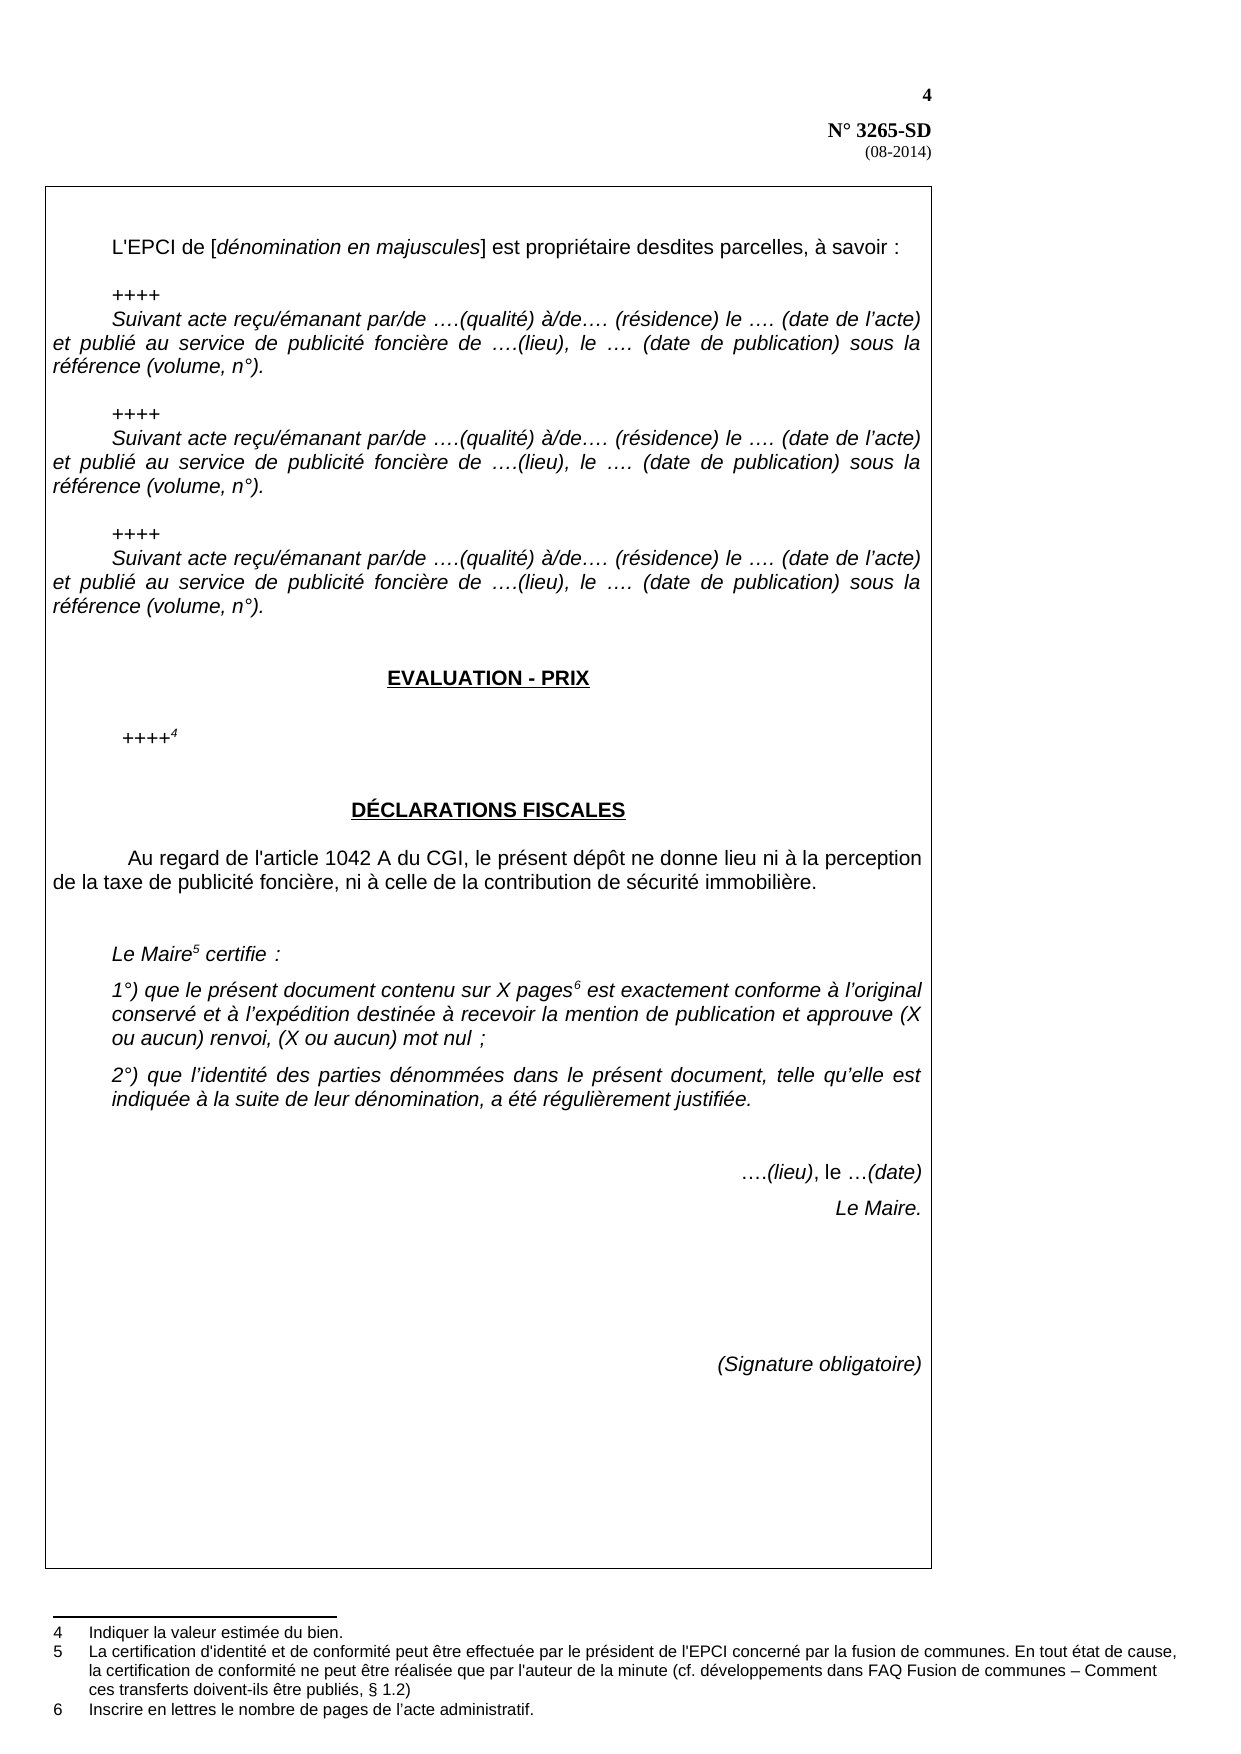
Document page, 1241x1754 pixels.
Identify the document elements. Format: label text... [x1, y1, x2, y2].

table_cell [1197, 83, 1203, 161]
table_header L'EPCI de [dénomination en majuscules] est propriétaire desdites parcelles, à savoir : ++++ Suivant acte reçu/émanant par/de ….(qualité) à/de…. (résidence) le …. (date de l’acte) et publié au service de publicité foncière de ….(lieu), le …. (date de publication) sous la référence (volume, n°). ++++ Suivant acte reçu/émanant par/de ….(qualité) à/de…. (résidence) le …. (date de l’acte) et publié au service de publicité foncière de ….(lieu), le …. (date de publication) sous la référence (volume, n°). ++++ Suivant acte reçu/émanant par/de ….(qualité) à/de…. (résidence) le …. (date de l’acte) et publié au service de publicité foncière de ….(lieu), le …. (date de publication) sous la référence (volume, n°). EVALUATION - PRIX ++++ DÉCLARATIONS FISCALES Au regard de l'article 1042 A du CGI, le présent dépôt ne donne lieu ni à la perception de la taxe de publicité foncière, ni à celle de la contribution de sécurité immobilière. Le Maire certifie : 1°) que le présent document contenu sur X pages est exactement conforme à l’original conservé et à l’expédition destinée à recevoir la mention de publication et approuve (X ou aucun) renvoi, (X ou aucun) mot nul ; 2°) que l’identité des parties dénommées dans le présent document, telle qu’elle est indiquée à la suite de leur dénomination, a été régulièrement justifiée. ….(lieu), le …(date) Le Maire. (Signature obligatoire) [46, 187, 931, 1568]
table_header [932, 186, 1203, 1568]
table_cell 4 N° 3265-SD (08-2014) [46, 83, 1197, 161]
